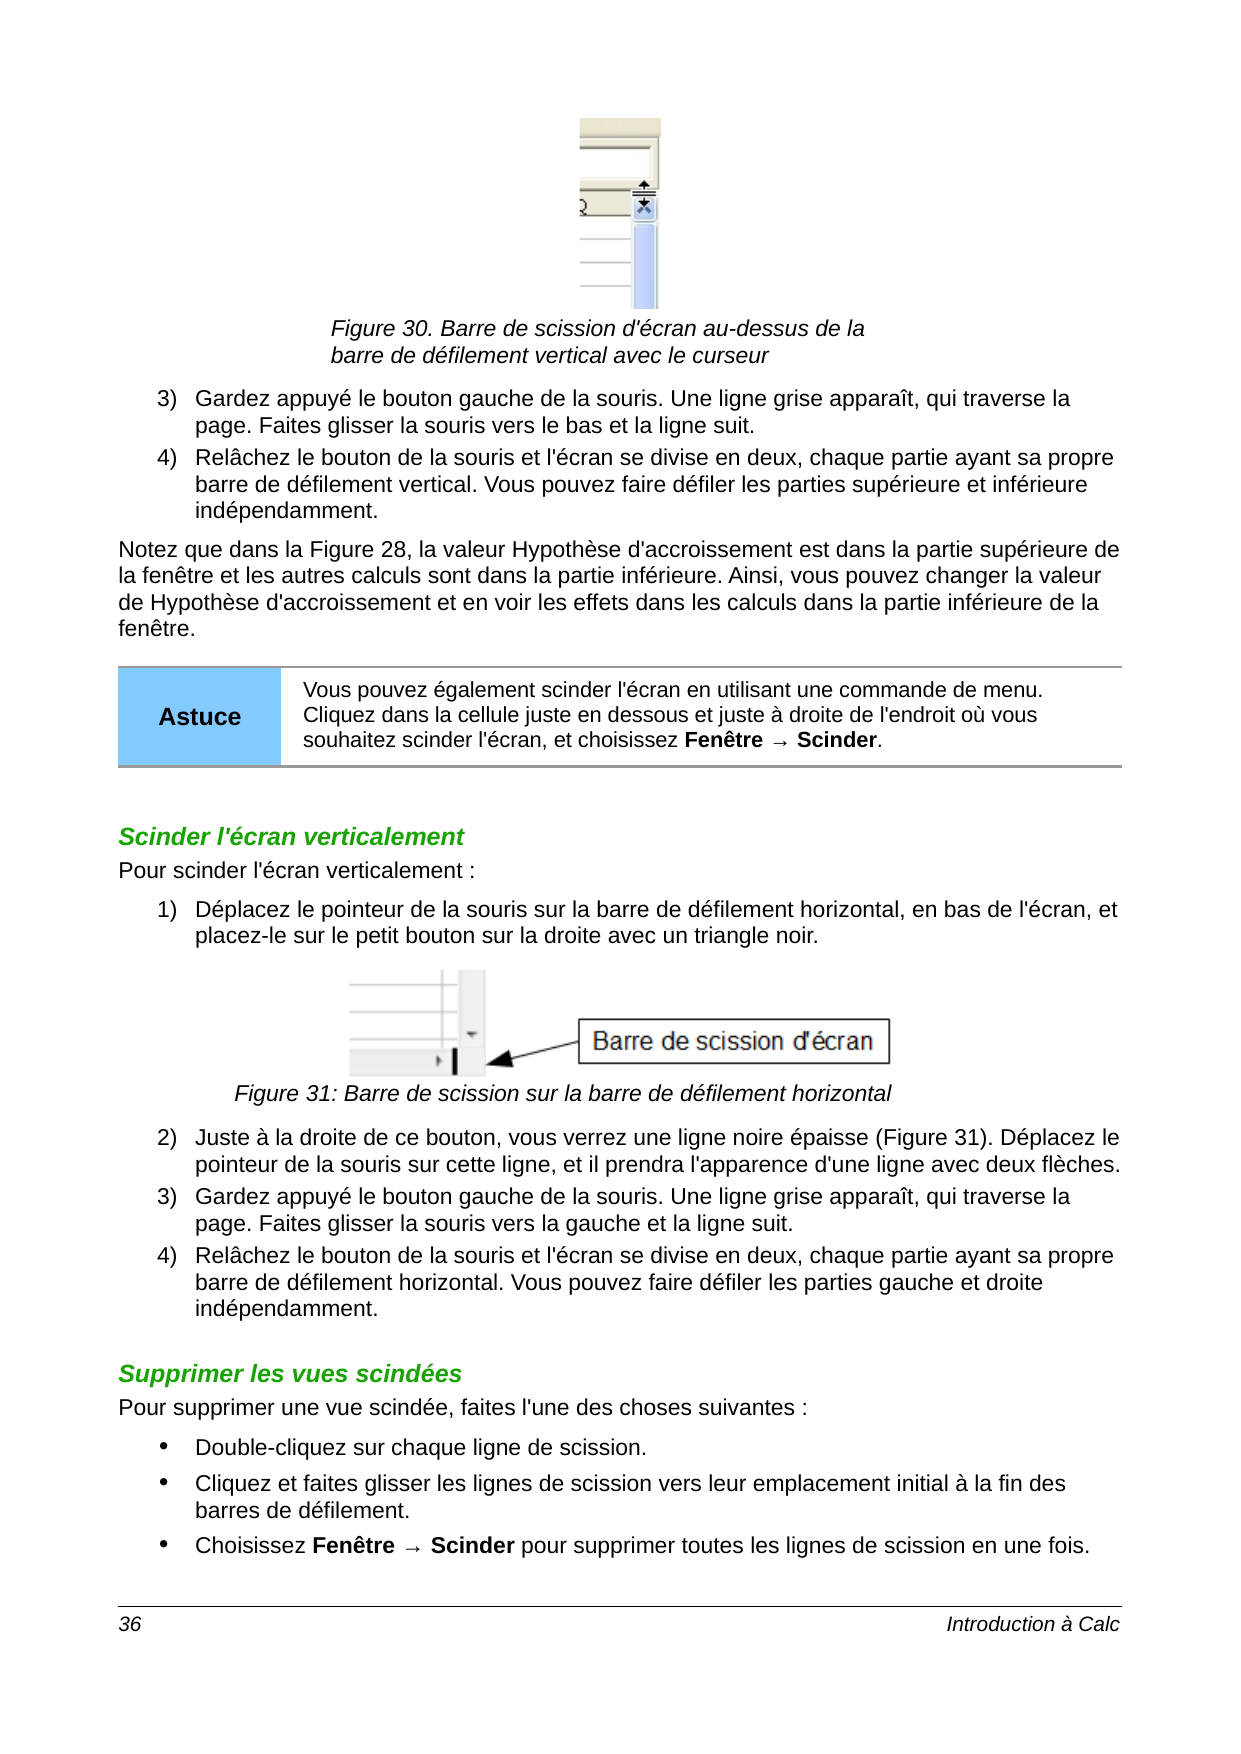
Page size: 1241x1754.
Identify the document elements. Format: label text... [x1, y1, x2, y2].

table_header Vous pouvez également scinder l'écran en utilisant une commande de menu. Cliquez dans la cellule juste en dessous et juste à droite de l'endroit où vous souhaitez scinder l'écran, et choisissez Fenêtre → Scinder. [281, 668, 1122, 765]
list Relâchez le bouton de la souris et l'écran se divise en deux, chaque partie ayant sa propre barre de défilement horizontal. Vous pouvez faire défiler les parties gauche et droite indépendamment. [177, 1242, 1122, 1321]
list Cliquez et faites glisser les lignes de scission vers leur emplacement initial à la fin des barres de défilement. [156, 1468, 1122, 1523]
text Notez que dans la Figure 28, la valeur Hypothèse d'accroissement est dans la partie supérieure de la fenêtre et les autres calculs sont dans la partie inférieure. Ainsi, vous pouvez changer la valeur de Hypothèse d'accroissement et en voir les effets dans les calculs dans la partie inférieure de la fenêtre. [118, 536, 1122, 641]
table_header Astuce [118, 668, 281, 765]
picture [345, 967, 895, 1080]
text Figure 30. Barre de scission d'écran au-dessus de la barre de défilement vertical avec le curseur [331, 315, 910, 368]
text Figure 31: Barre de scission sur la barre de défilement horizontal [234, 967, 1006, 1106]
list Juste à la droite de ce bouton, vous verrez une ligne noire épaisse (Figure 31). Déplacez le pointeur de la souris sur cette ligne, et il prendra l'apparence d'une ligne avec deux flèches. [177, 1124, 1122, 1177]
list Double-cliquez sur chaque ligne de scission. [156, 1433, 1122, 1462]
text Pour scinder l'écran verticalement : [118, 857, 1122, 883]
picture [579, 118, 661, 309]
list Déplacez le pointeur de la souris sur la barre de défilement horizontal, en bas de l'écran, et placez-le sur le petit bouton sur la droite avec un triangle noir. [177, 896, 1122, 948]
list Gardez appuyé le bouton gauche de la souris. Une ligne grise apparaît, qui traverse la page. Faites glisser la souris vers le bas et la ligne suit. [177, 385, 1122, 438]
list Gardez appuyé le bouton gauche de la souris. Une ligne grise apparaît, qui traverse la page. Faites glisser la souris vers la gauche et la ligne suit. [177, 1183, 1122, 1236]
subtitle Supprimer les vues scindées [118, 1359, 1122, 1387]
text Pour supprimer une vue scindée, faites l'une des choses suivantes : [118, 1394, 1122, 1420]
subtitle Scinder l'écran verticalement [118, 822, 1122, 851]
list Choisissez Fenêtre → Scinder pour supprimer toutes les lignes de scission en une fois. [156, 1530, 1122, 1559]
list Relâchez le bouton de la souris et l'écran se divise en deux, chaque partie ayant sa propre barre de défilement vertical. Vous pouvez faire défiler les parties supérieure et inférieure indépendamment. [177, 444, 1122, 523]
